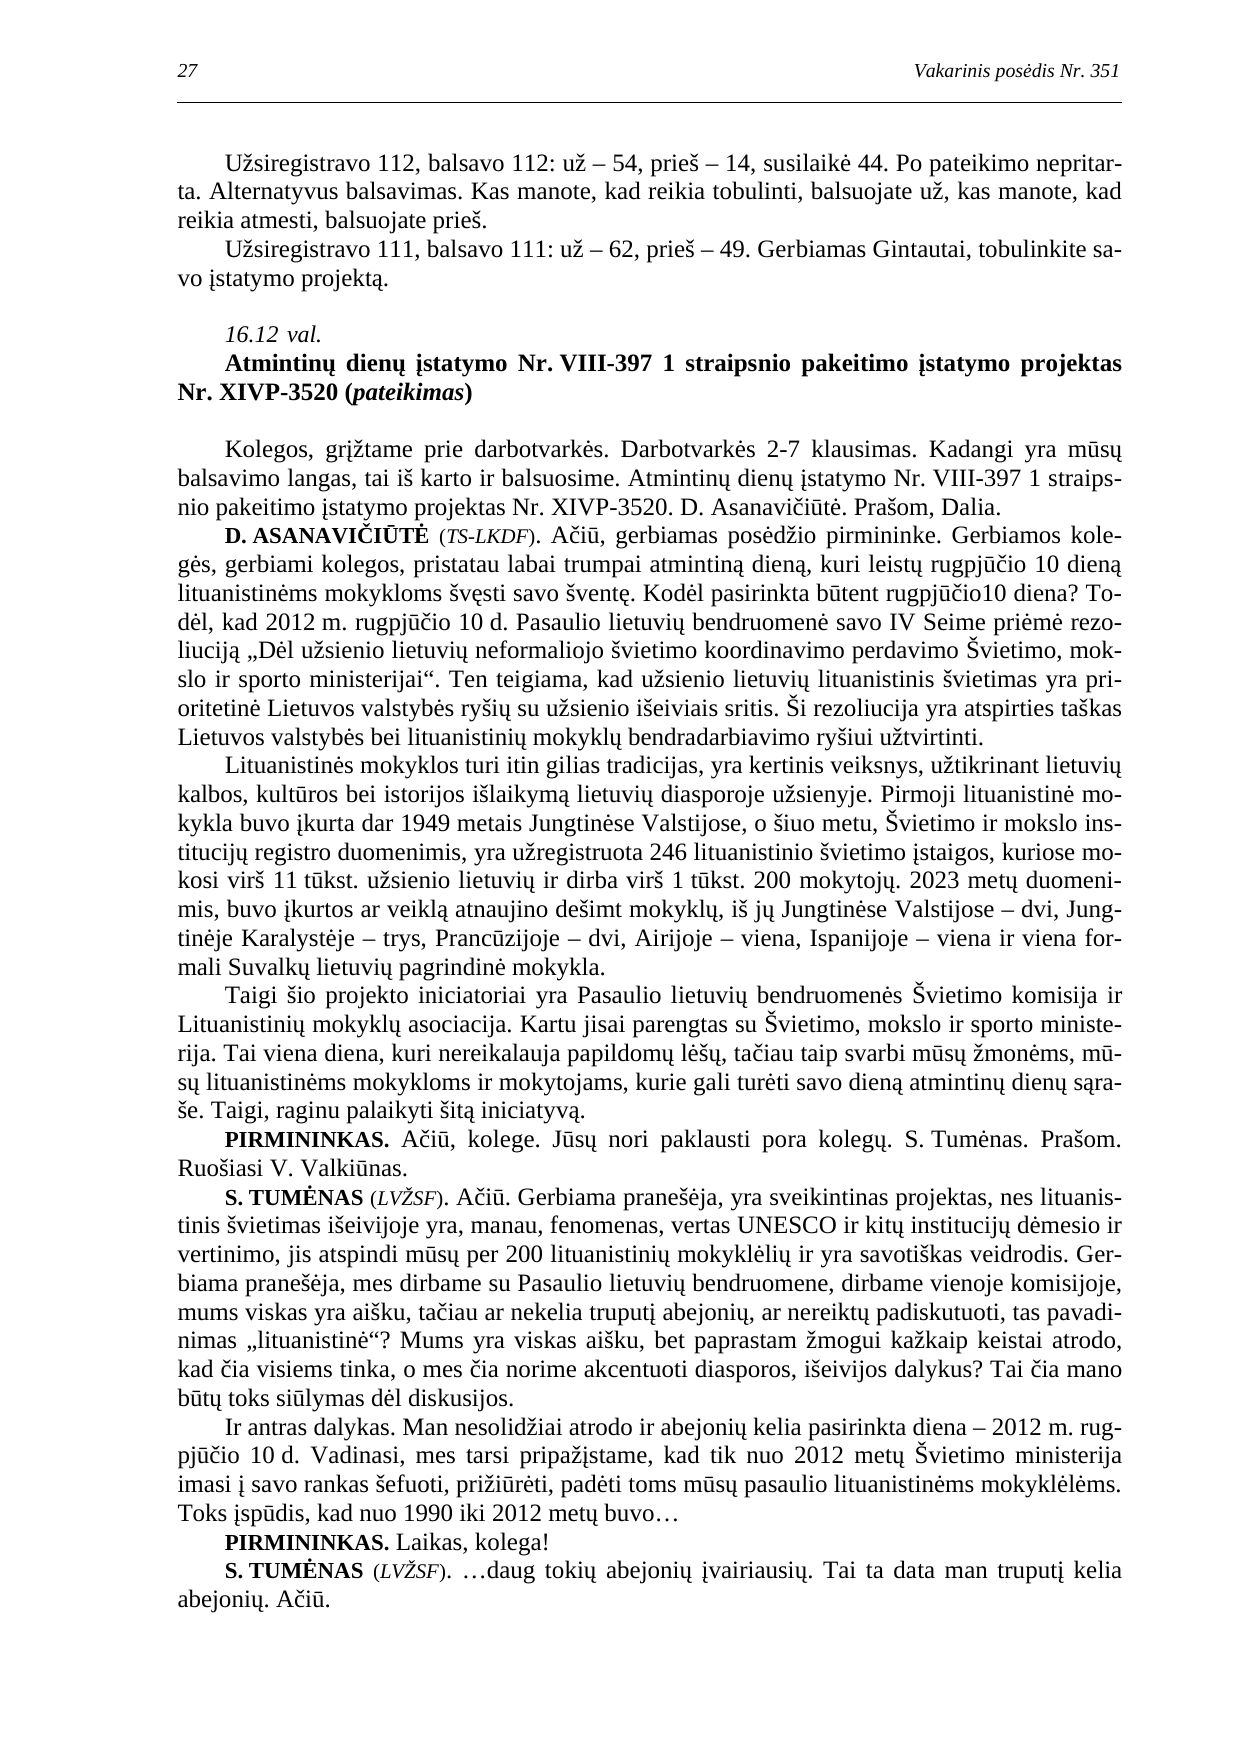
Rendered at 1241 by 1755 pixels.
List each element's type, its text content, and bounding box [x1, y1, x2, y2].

text PIRMININKAS. Ačiū, ko­le­ge. Jū­sų no­ri pa­klaus­ti po­ra ko­le­gų. S. Tu­mė­nas. Pra­šom. Ruo­šia­si V. Val­kiū­nas. [177, 1124, 1122, 1182]
text Už­si­re­gist­ra­vo 112, bal­sa­vo 112: už – 54, prieš – 14, su­si­lai­kė 44. Po pa­tei­ki­mo ne­pri­tar­ta. Al­ter­na­ty­vus bal­sa­vi­mas. Kas ma­no­te, kad rei­kia to­bu­lin­ti, bal­suo­ja­te už, kas ma­no­te, kad rei­kia at­mes­ti, bal­suo­ja­te prieš. [177, 148, 1122, 234]
text S. TUMĖNAS (LVŽSF). …daug to­kių abe­jo­nių įvai­riau­sių. Tai ta da­ta man tru­pu­tį ke­lia abe­jo­nių. Ačiū. [177, 1555, 1122, 1613]
text Tai­gi šio pro­jek­to ini­cia­to­riai yra Pa­sau­lio lie­tu­vių ben­druo­me­nės Švie­ti­mo ko­mi­si­ja ir Li­tu­a­nis­ti­nių mo­kyk­lų aso­cia­ci­ja. Kar­tu ji­sai pa­ren­g­tas su Švie­ti­mo, moks­lo ir spor­to mi­nis­te­ri­ja. Tai vie­na die­na, ku­ri ne­rei­ka­lau­ja pa­pil­do­mų lė­šų, ta­čiau taip svar­bi mū­sų žmo­nėms, mū­sų li­tu­a­nis­ti­nėms mo­kyk­loms ir mo­ky­to­jams, ku­rie ga­li tu­rė­ti sa­vo die­ną at­min­ti­nų die­nų są­ra­še. Tai­gi, ra­gi­nu pa­lai­ky­ti ši­tą ini­cia­ty­vą. [177, 980, 1122, 1124]
text 16.12 val. [224, 320, 1122, 348]
text Li­tu­a­nis­ti­nės mo­kyk­los tu­ri itin gi­lias tra­di­ci­jas, yra ker­ti­nis veiks­nys, už­tik­ri­nant lie­tu­vių kal­bos, kul­tū­ros bei is­to­ri­jos iš­lai­ky­mą lie­tu­vių dias­po­ro­je už­sie­ny­je. Pir­mo­ji li­tu­a­nis­ti­nė mo­kyk­la bu­vo įkur­ta dar 1949 me­tais Jung­ti­nė­se Vals­ti­jo­se, o šiuo me­tu, Švie­ti­mo ir moks­lo ins­ti­tu­ci­jų re­gist­ro duo­me­ni­mis, yra už­re­gist­ruo­ta 246 li­tu­a­nis­ti­nio švie­ti­mo įstai­gos, ku­rio­se mo­ko­si virš 11 tūkst. už­sie­nio lie­tu­vių ir dir­ba virš 1 tūkst. 200 mo­ky­to­jų. 2023 me­tų duo­me­ni­mis, bu­vo įkur­tos ar veik­lą at­nau­ji­no de­šimt mo­kyk­lų, iš jų Jung­ti­nė­se Vals­ti­jo­se – dvi, Jung­ti­nė­je Ka­ra­lys­tė­je – trys, Pran­cū­zi­jo­je – dvi, Ai­ri­jo­je – viena, Is­pa­ni­jo­je – vie­na ir vie­na for­ma­li Su­val­kų lie­tu­vių pa­grin­di­nė mo­kyk­la. [177, 750, 1122, 980]
text Už­si­re­gist­ra­vo 111, bal­sa­vo 111: už – 62, prieš – 49. Ger­bia­mas Gin­tau­tai, to­bu­lin­ki­te sa­vo įsta­ty­mo pro­jek­tą. [177, 234, 1122, 291]
text Ir ant­ras da­ly­kas. Man ne­so­li­džiai at­ro­do ir abe­jo­nių ke­lia pa­si­rink­ta die­na – 2012 m. rug­pjū­čio 10 d. Va­di­na­si, mes tar­si pri­pa­žįs­ta­me, kad tik nuo 2012 me­tų Švie­ti­mo mi­nis­te­ri­ja ima­si į sa­vo ran­kas še­fuo­ti, pri­žiū­rė­ti, pa­dė­ti toms mū­sų pa­sau­lio li­tu­a­nis­ti­nėms mo­kyk­lė­lėms. Toks įspū­dis, kad nuo 1990 iki 2012 me­tų bu­vo… [177, 1412, 1122, 1527]
text PIRMININKAS. Lai­kas, ko­le­ga! [177, 1527, 1122, 1555]
text Ko­le­gos, grįž­ta­me prie dar­bo­tvarkės. Dar­bo­tvarkės 2-7 klau­si­mas. Ka­dan­gi yra mū­sų bal­sa­vi­mo lan­gas, tai iš kar­to ir bal­suo­si­me. At­min­ti­nų die­nų įsta­ty­mo Nr. VIII-397 1 straips­nio pa­kei­ti­mo įsta­ty­mo pro­jek­tas Nr. XIVP-3520. D. Asa­na­vi­čiū­tė. Pra­šom, Da­lia. [177, 434, 1122, 520]
text D. ASANAVIČIŪTĖ (TS-LKDF). Ačiū, ger­bia­mas po­sė­džio pir­mi­nin­ke. Ger­bia­mos ko­le­gės, ger­bia­mi ko­le­gos, pri­sta­tau la­bai trum­pai at­min­ti­ną die­ną, ku­ri leis­tų rug­pjū­čio 10 die­ną li­tu­a­nis­ti­nėms mo­kyk­loms švęs­ti sa­vo šven­tę. Ko­dėl pa­si­rink­ta bū­tent rug­pjū­čio10 die­na? To­dėl, kad 2012 m. rug­pjū­čio 10 d. Pa­sau­lio lie­tu­vių ben­druo­me­nė sa­vo IV Sei­me pri­ėmė re­zo­liu­ci­ją „Dėl už­sie­nio lie­tu­vių ne­for­ma­lio­jo švie­ti­mo ko­or­di­na­vi­mo per­da­vi­mo Švie­ti­mo, mok­s­lo ir spor­to mi­nis­te­ri­jai“. Ten tei­gia­ma, kad už­sie­nio lie­tu­vių li­tu­a­nis­ti­nis švie­ti­mas yra pri­ori­te­ti­nė Lie­tu­vos vals­ty­bės ry­šių su už­sie­nio iš­ei­viais sri­tis. Ši re­zo­liu­ci­ja yra at­spir­ties taš­kas Lie­tu­vos vals­ty­bės bei li­tu­a­nis­ti­nių mo­kyk­lų ben­dra­dar­bia­vi­mo ry­šiui už­tvir­tin­ti. [177, 520, 1122, 750]
text At­min­ti­nų die­nų įsta­ty­mo Nr. VIII-397 1 straips­nio pa­kei­ti­mo įsta­ty­mo pro­jek­tas Nr. XIVP-3520 (pa­tei­ki­mas) [177, 348, 1122, 405]
text S. TUMĖNAS (LVŽSF). Ačiū. Ger­bia­ma pra­ne­šė­ja, yra svei­kin­ti­nas pro­jek­tas, nes li­tu­a­nis­ti­nis švie­ti­mas iš­ei­vi­jo­je yra, ma­nau, fe­no­me­nas, ver­tas UNESCO ir ki­tų ins­ti­tu­ci­jų dė­me­sio ir ver­ti­ni­mo, jis at­spin­di mū­sų per 200 li­tu­a­nis­ti­nių mo­kyk­lė­lių ir yra sa­vo­tiš­kas veid­ro­dis. Ger­bia­ma pra­ne­šė­ja, mes dir­ba­me su Pa­sau­lio lie­tu­vių ben­druo­me­ne, dir­ba­me vie­no­je ko­mi­si­jo­je, mums vis­kas yra aiš­ku, ta­čiau ar ne­ke­lia tru­pu­tį abe­jo­nių, ar ne­reik­tų pa­dis­ku­tuo­ti, tas pa­va­di­ni­mas „li­tu­a­nis­ti­nė“? Mums yra vis­kas aiš­ku, bet pa­pras­tam žmo­gui kaž­kaip keis­tai at­ro­do, kad čia vi­siems tin­ka, o mes čia no­ri­me ak­cen­tuo­ti dias­po­ros, iš­ei­vi­jos da­ly­kus? Tai čia ma­no bū­tų toks siū­ly­mas dėl dis­ku­si­jos. [177, 1182, 1122, 1412]
